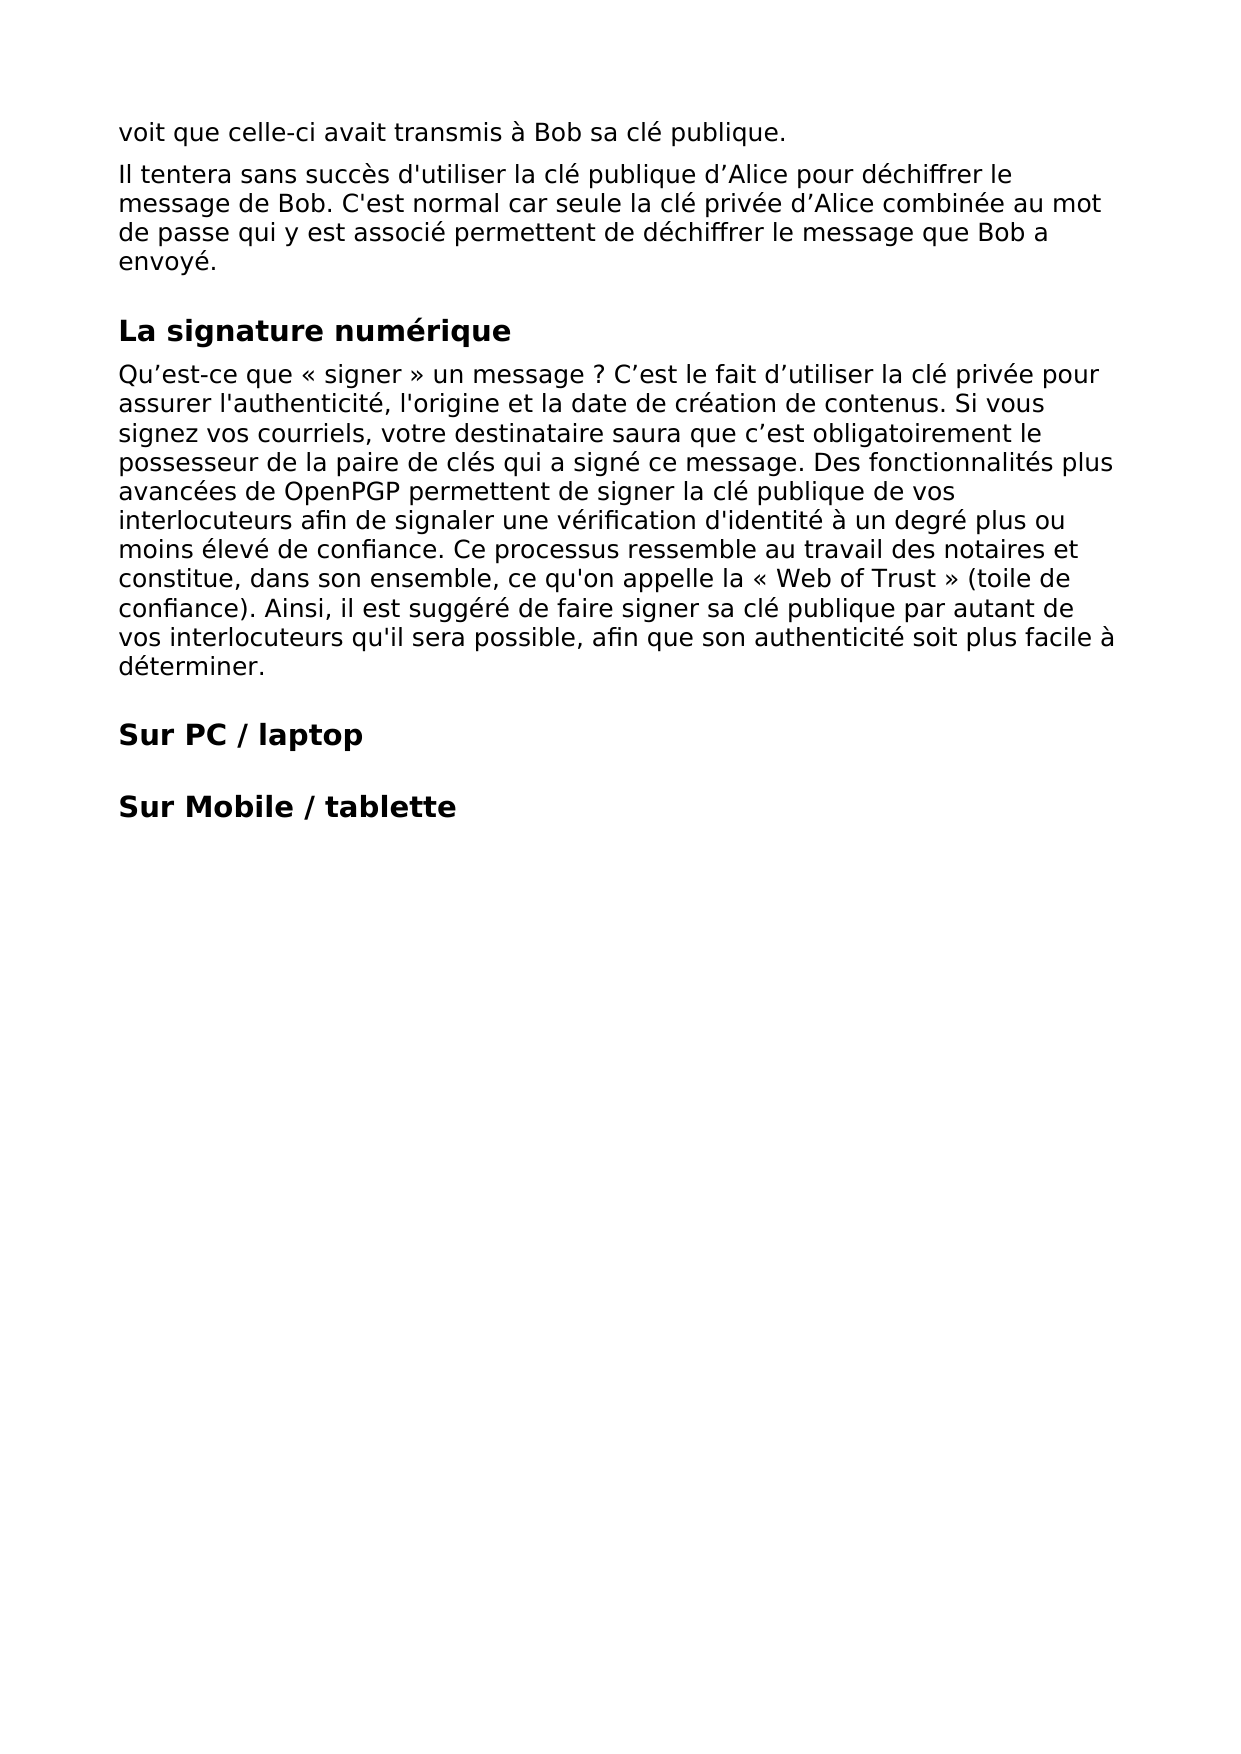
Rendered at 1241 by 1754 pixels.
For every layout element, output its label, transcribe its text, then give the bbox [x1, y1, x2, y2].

subtitle Sur PC / laptop [118, 719, 1122, 753]
subtitle La signature numérique [118, 314, 1122, 348]
text Qu’est-ce que « signer » un message ? C’est le fait d’utiliser la clé privée pour assurer l'authenticité, l'origine et la date de création de contenus. Si vous signez vos courriels, votre destinataire saura que c’est obligatoirement le possesseur de la paire de clés qui a signé ce message. Des fonctionnalités plus avancées de OpenPGP permettent de signer la clé publique de vos interlocuteurs afin de signaler une vérification d'identité à un degré plus ou moins élevé de confiance. Ce processus ressemble au travail des notaires et constitue, dans son ensemble, ce qu'on appelle la « Web of Trust » (toile de confiance). Ainsi, il est suggéré de faire signer sa clé publique par autant de vos interlocuteurs qu'il sera possible, afin que son authenticité soit plus facile à déterminer. [118, 360, 1122, 681]
subtitle Sur Mobile / tablette [118, 790, 1122, 824]
text Il tentera sans succès d'utiliser la clé publique d’Alice pour déchiffrer le message de Bob. C'est normal car seule la clé privée d’Alice combinée au mot de passe qui y est associé permettent de déchiffrer le message que Bob a envoyé. [118, 160, 1122, 276]
text voit que celle-ci avait transmis à Bob sa clé publique. [118, 118, 1122, 147]
